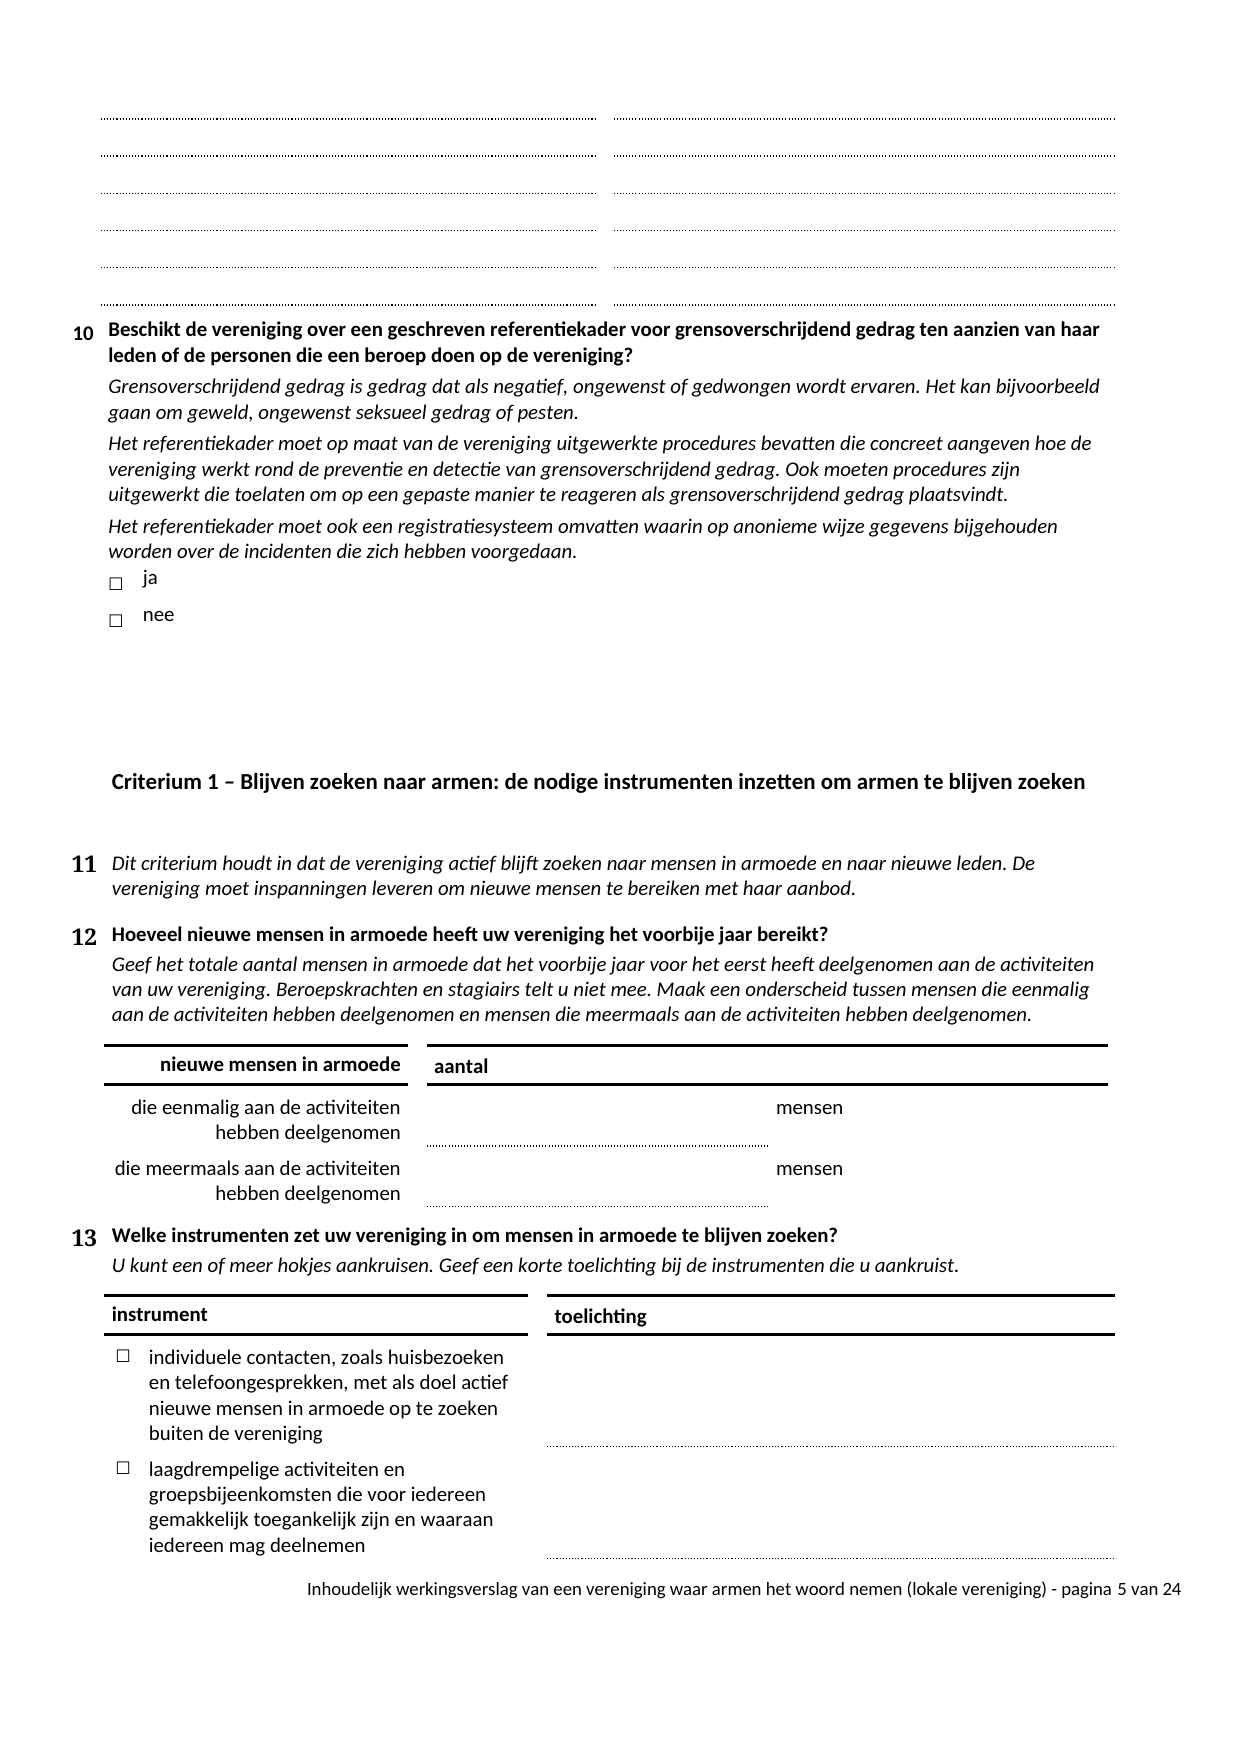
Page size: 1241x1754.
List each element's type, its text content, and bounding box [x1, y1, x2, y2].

table_cell instrument [104, 1297, 528, 1333]
table_cell 13 [58, 1218, 104, 1281]
table_cell [597, 118, 613, 155]
table_cell [58, 1044, 104, 1083]
table_cell ☐ [104, 1336, 141, 1446]
table_cell [427, 1086, 768, 1145]
table_cell [614, 155, 1116, 192]
table_cell individuele contacten, zoals huisbezoeken en telefoongesprekken, met als doel actief nieuwe mensen in armoede op te zoeken buiten de vereniging [141, 1336, 528, 1446]
table_cell [1108, 831, 1115, 843]
table_cell [1116, 193, 1120, 230]
table_cell aantal [427, 1047, 1108, 1083]
table_cell [58, 1031, 1108, 1044]
table_cell toelichting [547, 1297, 1115, 1333]
table_cell [1108, 1044, 1115, 1083]
table_cell [58, 831, 1108, 843]
table_cell [614, 267, 1116, 304]
table_cell [58, 1446, 104, 1557]
table_cell [408, 1145, 427, 1206]
table_cell [1108, 1145, 1115, 1206]
table_cell 10 [58, 316, 101, 564]
table_cell [547, 1446, 1115, 1557]
table_cell [408, 1044, 427, 1083]
table_cell [58, 763, 104, 831]
table_cell [58, 230, 101, 267]
table_cell [101, 193, 597, 230]
table_cell [58, 155, 101, 192]
table_header [1101, 704, 1108, 741]
table_cell mensen [769, 1145, 1108, 1206]
table_cell [1116, 230, 1120, 267]
table_cell [597, 193, 613, 230]
table_cell [597, 230, 613, 267]
table_cell 12 [58, 917, 104, 1031]
table_cell [528, 1294, 547, 1333]
table_cell [101, 230, 597, 267]
table_cell [528, 1446, 547, 1557]
table_cell die eenmalig aan de activiteiten hebben deelgenomen [104, 1086, 408, 1145]
table_cell [101, 155, 597, 192]
table_cell [58, 1281, 1108, 1294]
table_cell [101, 118, 597, 155]
table_header [58, 704, 104, 741]
table_cell Beschikt de vereniging over een geschreven referentiekader voor grensoverschrijdend gedrag ten aanzien van haar leden of de personen die een beroep doen op de vereniging? Grensoverschrijdend gedrag is gedrag dat als negatief, ongewenst of gedwongen wordt ervaren. Het kan bijvoorbeeld gaan om geweld, ongewenst seksueel gedrag of pesten. Het referentiekader moet op maat van de vereniging uitgewerkte procedures bevatten die concreet aangeven hoe de vereniging werkt rond de preventie en detectie van grensoverschrijdend gedrag. Ook moeten procedures zijn uitgewerkt die toelaten om op een gepaste manier te reageren als grensoverschrijdend gedrag plaatsvindt. Het referentiekader moet ook een registratiesysteem omvatten waarin op anonieme wijze gegevens bijgehouden worden over de incidenten die zich hebben voorgedaan. [101, 316, 1120, 564]
table_cell [408, 1083, 427, 1145]
table_cell [58, 601, 101, 638]
table_cell [58, 193, 101, 230]
table_cell [58, 638, 1120, 678]
table_cell [528, 1333, 547, 1446]
table_cell Criterium 1 – Blijven zoeken naar armen: de nodige instrumenten inzetten om armen te blijven zoeken [104, 763, 1115, 831]
table_cell [1116, 118, 1120, 155]
table_cell [1108, 1206, 1115, 1218]
table_cell [1116, 155, 1120, 192]
table_cell [1108, 1031, 1115, 1044]
table_cell ja [135, 564, 1120, 601]
table_cell [597, 267, 613, 304]
table_cell [58, 1294, 104, 1333]
table_cell [1116, 267, 1120, 304]
table_cell ☐ [101, 564, 135, 601]
table_cell [58, 1206, 1108, 1218]
table_cell [58, 304, 1120, 316]
table_cell [58, 118, 101, 155]
table_cell [427, 1145, 768, 1206]
table_cell Hoeveel nieuwe mensen in armoede heeft uw vereniging het voorbije jaar bereikt? Geef het totale aantal mensen in armoede dat het voorbije jaar voor het eerst heeft deelgenomen aan de activiteiten van uw vereniging. Beroepskrachten en stagiairs telt u niet mee. Maak een onderscheid tussen mensen die eenmalig aan de activiteiten hebben deelgenomen en mensen die meermaals aan de activiteiten hebben deelgenomen. [104, 917, 1115, 1031]
table_cell [1108, 741, 1115, 763]
table_cell mensen [769, 1086, 1108, 1145]
table_cell nieuwe mensen in armoede [104, 1047, 408, 1083]
table_cell [614, 118, 1116, 155]
table_cell [58, 1333, 104, 1446]
table_cell laagdrempelige activiteiten en groepsbijeenkomsten die voor iedereen gemakkelijk toegankelijk zijn en waaraan iedereen mag deelnemen [141, 1446, 528, 1557]
table_cell [1108, 1281, 1115, 1294]
table_cell nee [135, 601, 1120, 638]
table_cell die meermaals aan de activiteiten hebben deelgenomen [104, 1145, 408, 1206]
table_cell [58, 741, 1108, 763]
table_cell [58, 267, 101, 304]
table_cell [1108, 1083, 1115, 1145]
table_cell [58, 1145, 104, 1206]
table_cell [547, 1336, 1115, 1446]
table_cell [101, 267, 597, 304]
table_cell 11 [58, 844, 104, 905]
table_cell [614, 230, 1116, 267]
table_cell [614, 193, 1116, 230]
table_cell [58, 905, 1108, 917]
table_cell [58, 564, 101, 601]
table_cell ☐ [101, 601, 135, 638]
table_header Criteria [104, 704, 1101, 741]
table_cell Welke instrumenten zet uw vereniging in om mensen in armoede te blijven zoeken? U kunt een of meer hokjes aankruisen. Geef een korte toelichting bij de instrumenten die u aankruist. [104, 1218, 1115, 1281]
table_cell [58, 1083, 104, 1145]
table_cell ☐ [104, 1446, 141, 1557]
table_cell [1108, 905, 1115, 917]
table_cell Dit criterium houdt in dat de vereniging actief blijft zoeken naar mensen in armoede en naar nieuwe leden. De vereniging moet inspanningen leveren om nieuwe mensen te bereiken met haar aanbod. [104, 844, 1115, 905]
table_header [1108, 704, 1115, 741]
table_cell [597, 155, 613, 192]
